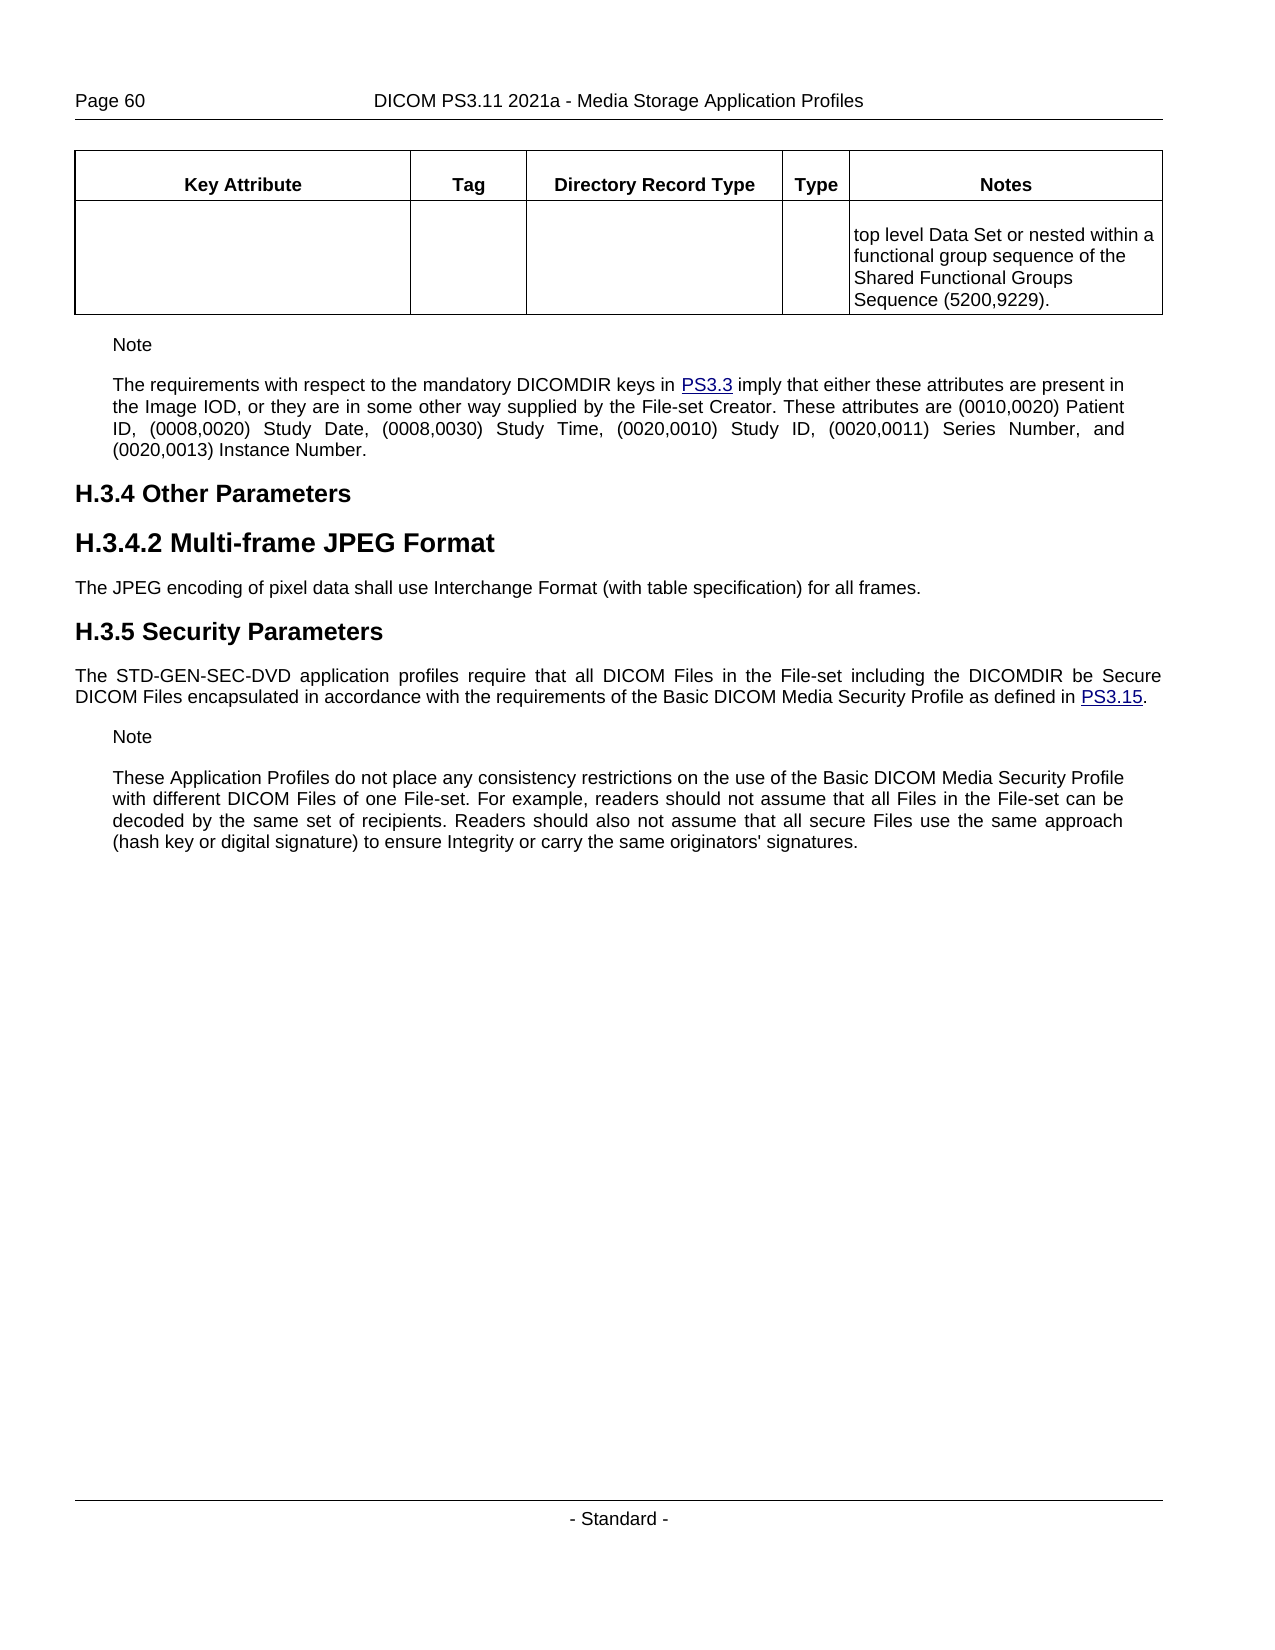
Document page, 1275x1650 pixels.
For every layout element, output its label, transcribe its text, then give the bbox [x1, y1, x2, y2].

table_cell [76, 201, 410, 314]
table_header Notes [850, 151, 1162, 200]
text H.3.4 Other Parameters [75, 479, 1162, 508]
text The requirements with respect to the mandatory DICOMDIR keys in PS3.3 imply that either these attributes are present in the Image IOD, or they are in some other way supplied by the File-set Creator. These attributes are (0010,0020) Patient ID, (0008,0020) Study Date, (0008,0030) Study Time, (0020,0010) Study ID, (0020,0011) Series Number, and (0020,0013) Instance Number. [112, 374, 1125, 460]
text Note [112, 334, 1125, 355]
text The STD-GEN-SEC-DVD application profiles require that all DICOM Files in the File-set including the DICOMDIR be Secure DICOM Files encapsulated in accordance with the requirements of the Basic DICOM Media Security Profile as defined in PS3.15. [75, 664, 1162, 708]
table_cell [527, 201, 782, 314]
text Note [112, 726, 1125, 748]
table_cell [411, 201, 526, 314]
table_header Directory Record Type [527, 151, 782, 200]
table_header Tag [411, 151, 526, 200]
table_header Key Attribute [76, 151, 410, 200]
text H.3.5 Security Parameters [75, 617, 1162, 646]
text These Application Profiles do not place any consistency restrictions on the use of the Basic DICOM Media Security Profile with different DICOM Files of one File-set. For example, readers should not assume that all Files in the File-set can be decoded by the same set of recipients. Readers should also not assume that all secure Files use the same approach (hash key or digital signature) to ensure Integrity or carry the same originators' signatures. [112, 767, 1125, 853]
text The JPEG encoding of pixel data shall use Interchange Format (with table specification) for all frames. [75, 577, 1162, 598]
text H.3.4.2 Multi-frame JPEG Format [75, 527, 1162, 558]
table_cell [783, 201, 849, 314]
table_header Type [783, 151, 849, 200]
table_cell top level Data Set or nested within a functional group sequence of the Shared Functional Groups Sequence (5200,9229). [850, 201, 1162, 314]
